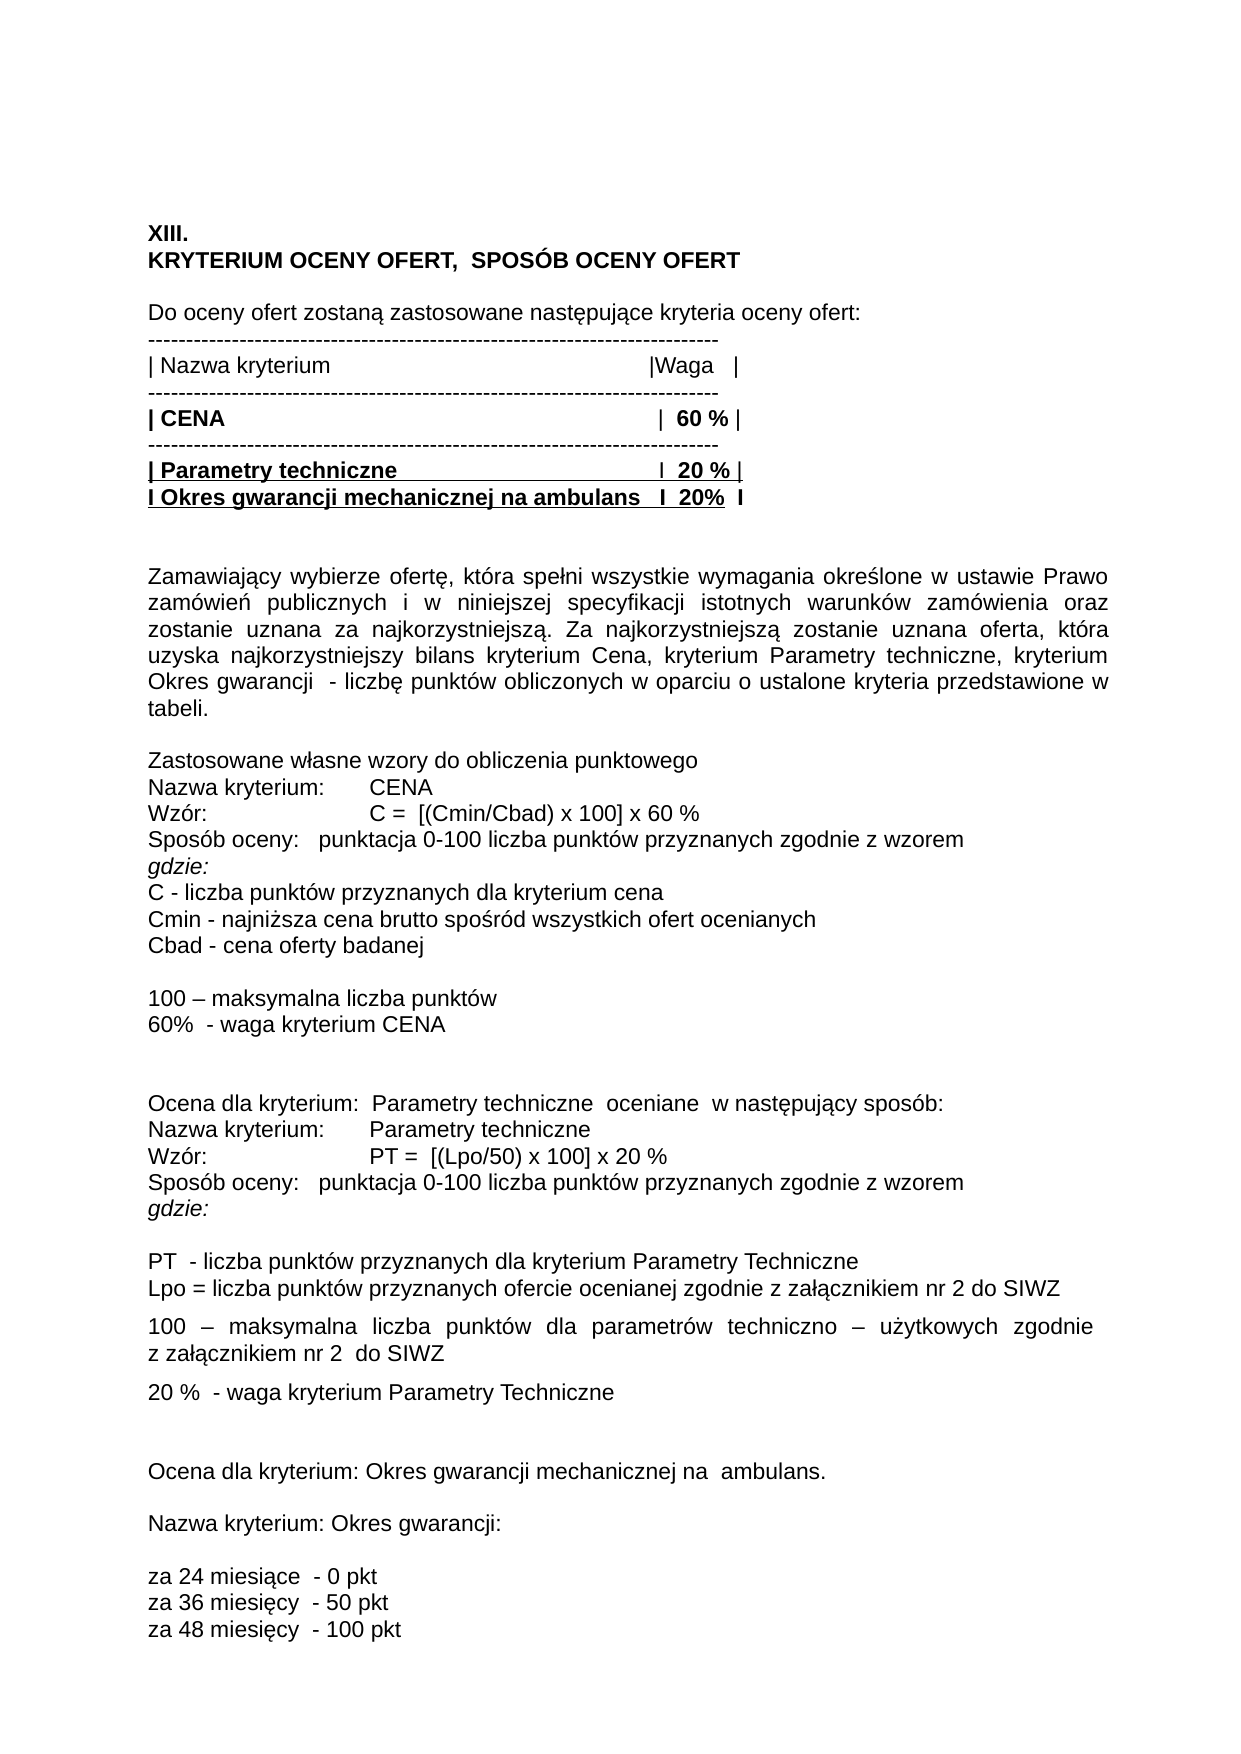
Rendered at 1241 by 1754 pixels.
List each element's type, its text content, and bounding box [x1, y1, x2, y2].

text | Parametry techniczne I 20 % | [148, 457, 1109, 484]
text | CENA | 60 % | [148, 405, 1109, 431]
text Lpo = liczba punktów przyznanych ofercie ocenianej zgodnie z załącznikiem nr 2 do SIWZ [148, 1274, 1109, 1301]
text XIII. [148, 220, 1109, 247]
text KRYTERIUM OCENY OFERT, SPOSÓB OCENY OFERT [148, 247, 1109, 273]
text --------------------------------------------------------------------------- [148, 378, 1109, 405]
text 60% - waga kryterium CENA [148, 1011, 1109, 1037]
text za 36 miesięcy - 50 pkt [148, 1589, 1109, 1616]
text Do oceny ofert zostaną zastosowane następujące kryteria oceny ofert: [148, 299, 1109, 326]
text 100 – maksymalna liczba punktów [148, 984, 1109, 1011]
text za 24 miesiące - 0 pkt [148, 1563, 1109, 1589]
text PT - liczba punktów przyznanych dla kryterium Parametry Techniczne [148, 1248, 1109, 1274]
text 100 – maksymalna liczba punktów dla parametrów techniczno – użytkowych zgodnie z załącznikiem nr 2 do SIWZ [148, 1313, 1109, 1366]
text Nazwa kryterium: Parametry techniczne Wzór: PT = [(Lpo/50) x 100] x 20 % [148, 1116, 1109, 1169]
text za 48 miesięcy - 100 pkt [148, 1616, 1109, 1642]
text --------------------------------------------------------------------------- [148, 431, 1109, 457]
text Ocena dla kryterium: Parametry techniczne oceniane w następujący sposób: [148, 1090, 1109, 1116]
text 20 % - waga kryterium Parametry Techniczne [148, 1378, 1109, 1405]
text | Nazwa kryterium |Waga | [148, 352, 1109, 378]
text Sposób oceny: punktacja 0-100 liczba punktów przyznanych zgodnie z wzorem gdzie: [148, 1169, 1109, 1222]
text --------------------------------------------------------------------------- [148, 326, 1109, 352]
text Nazwa kryterium: CENA Wzór: C = [(Cmin/Cbad) x 100] x 60 % [148, 774, 1109, 826]
text Ocena dla kryterium: Okres gwarancji mechanicznej na ambulans. [148, 1458, 1109, 1484]
text Nazwa kryterium: Okres gwarancji: [148, 1510, 1109, 1537]
text I Okres gwarancji mechanicznej na ambulans I 20% I [148, 484, 1109, 510]
text Zastosowane własne wzory do obliczenia punktowego [148, 747, 1109, 774]
text Zamawiający wybierze ofertę, która spełni wszystkie wymagania określone w ustawie Prawo zamówień publicznych i w niniejszej specyfikacji istotnych warunków zamówienia oraz zostanie uznana za najkorzystniejszą. Za najkorzystniejszą zostanie uznana oferta, która uzyska najkorzystniejszy bilans kryterium Cena, kryterium Parametry techniczne, kryterium Okres gwarancji - liczbę punktów obliczonych w oparciu o ustalone kryteria przedstawione w tabeli. [148, 563, 1109, 721]
text Sposób oceny: punktacja 0-100 liczba punktów przyznanych zgodnie z wzorem gdzie: C - liczba punktów przyznanych dla kryterium cena Cmin - najniższa cena brutto spośród wszystkich ofert ocenianych Cbad - cena oferty badanej [148, 826, 1109, 958]
